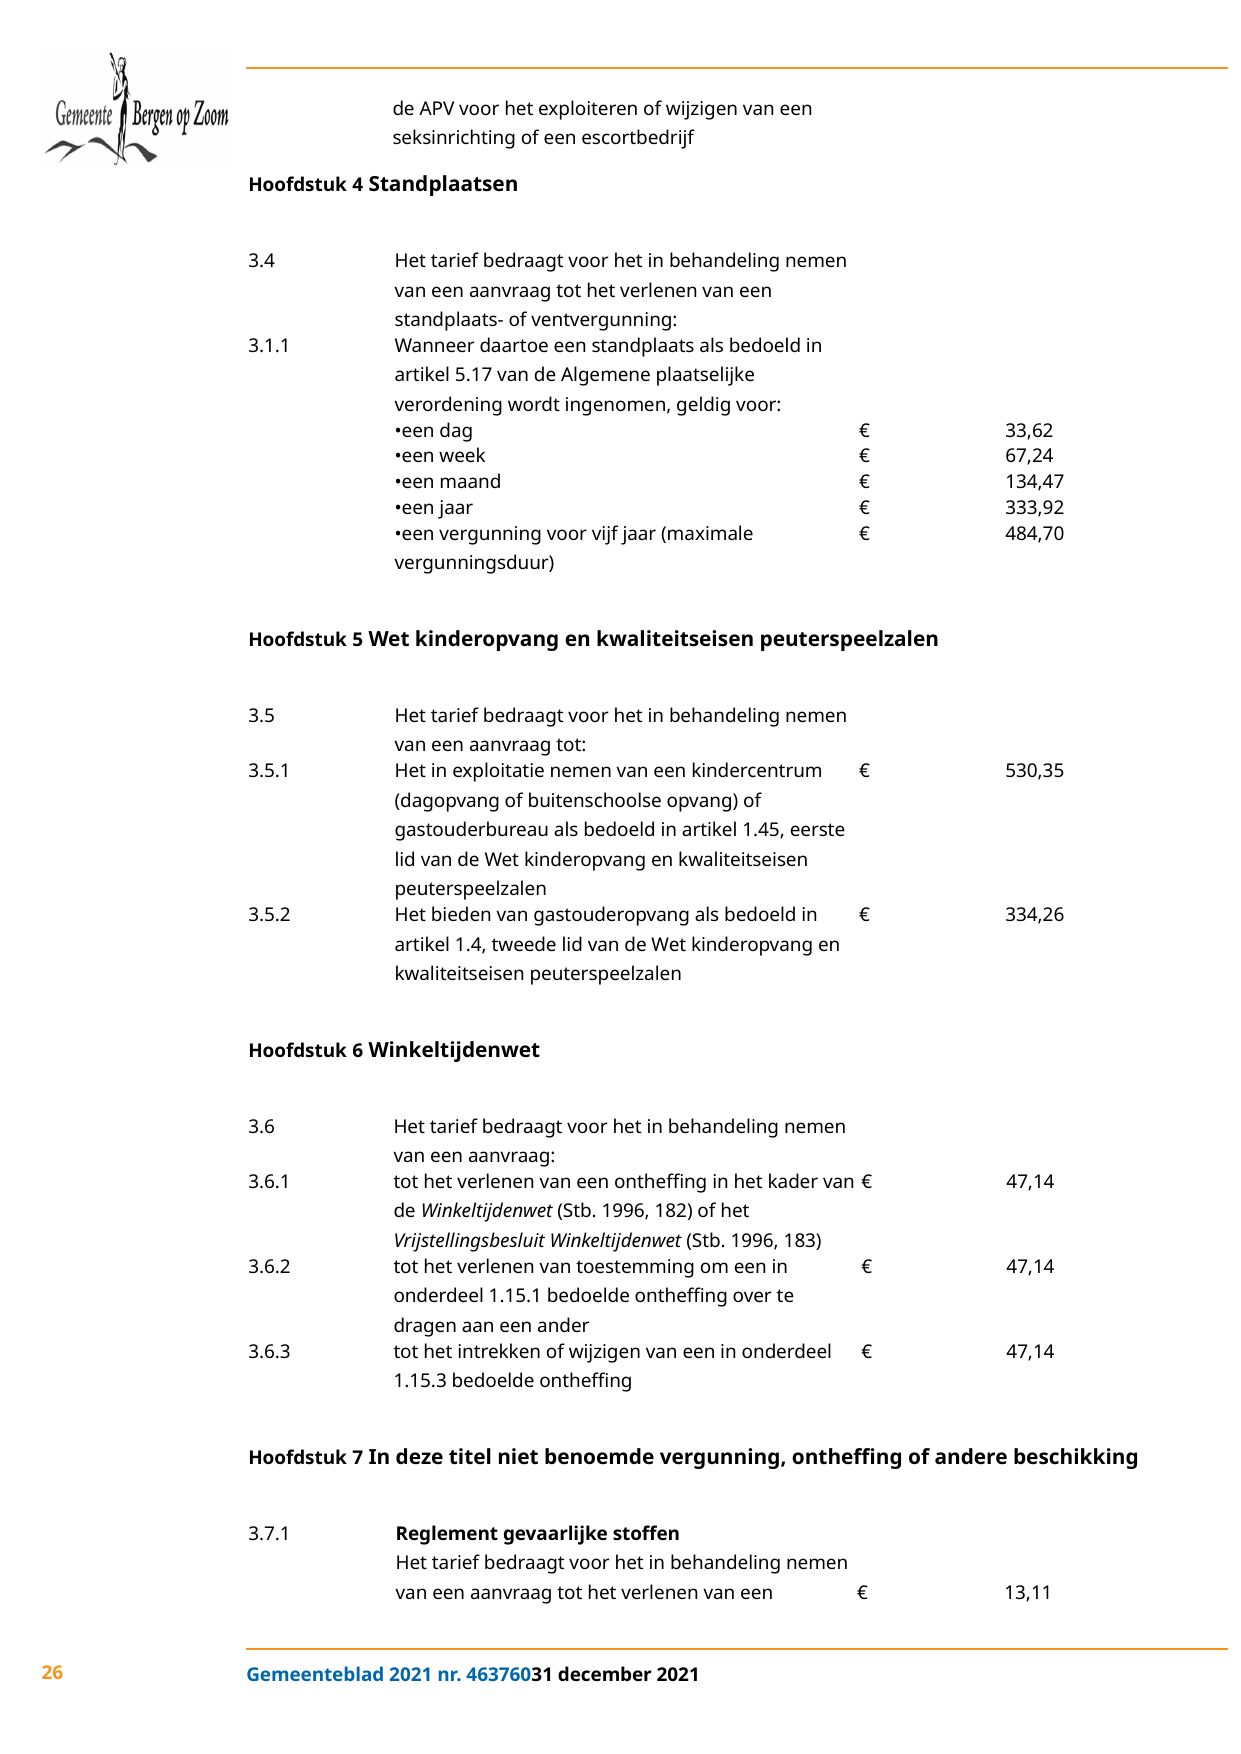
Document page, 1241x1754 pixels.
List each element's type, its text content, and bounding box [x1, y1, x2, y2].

table_cell •een dag [394, 417, 859, 443]
table_cell 3.1.1 [248, 332, 394, 417]
table_cell Wanneer daartoe een standplaats als bedoeld in artikel 5.17 van de Algemene plaatselijke verordening wordt ingenomen, geldig voor: [394, 332, 859, 417]
table_cell € [859, 494, 1005, 520]
table_cell 3.5.2 [248, 901, 394, 986]
table_cell [248, 469, 394, 494]
table_header [1007, 95, 1152, 150]
table_cell € [861, 1338, 1006, 1393]
table_cell tot het verlenen van toestemming om een in onderdeel 1.15.1 bedoelde ontheffing over te dragen aan een ander [393, 1253, 861, 1338]
table_cell 3.6.1 [248, 1168, 393, 1253]
table_header [863, 95, 1007, 150]
table_cell •een week [394, 443, 859, 468]
table_header [859, 247, 1005, 332]
table_cell •een jaar [394, 494, 859, 520]
table_cell •een maand [394, 469, 859, 494]
table_header 3.7.1 [248, 1520, 395, 1605]
table_header Het tarief bedraagt voor het in behandeling nemen van een aanvraag tot het verlenen van een standplaats- of ventvergunning: [394, 247, 859, 332]
table_cell 3.6.3 [248, 1338, 393, 1393]
table_cell € [859, 757, 1005, 901]
table_cell 3.6.2 [248, 1253, 393, 1338]
table_header [1005, 247, 1152, 332]
table_cell 334,26 [1005, 901, 1152, 986]
table_header 3.6 [248, 1113, 393, 1168]
text Hoofdstuk 4 Standplaatsen [248, 169, 1152, 198]
table_cell Het bieden van gastouderopvang als bedoeld in artikel 1.4, tweede lid van de Wet kinderopvang en kwaliteitseisen peuterspeelzalen [394, 901, 859, 986]
table_cell 134,47 [1005, 469, 1152, 494]
table_cell Het in exploitatie nemen van een kindercentrum (dagopvang of buitenschoolse opvang) of gastouderbureau als bedoeld in artikel 1.45, eerste lid van de Wet kinderopvang en kwaliteitseisen peuterspeelzalen [394, 757, 859, 901]
table_cell € [859, 469, 1005, 494]
table_header 3.5 [248, 702, 394, 757]
table_cell € [859, 520, 1005, 575]
table_cell [248, 520, 394, 575]
table_cell [1005, 332, 1152, 417]
table_cell € [859, 443, 1005, 468]
table_header [859, 702, 1005, 757]
table_header [1006, 1113, 1152, 1168]
table_header € [857, 1520, 1004, 1605]
table_cell [248, 494, 394, 520]
table_header [1005, 702, 1152, 757]
table_cell tot het verlenen van een ontheffing in het kader van de Winkeltijdenwet (Stb. 1996, 182) of het Vrijstellingsbesluit Winkeltijdenwet (Stb. 1996, 183) [393, 1168, 861, 1253]
table_header Het tarief bedraagt voor het in behandeling nemen van een aanvraag tot: [394, 702, 859, 757]
table_header Reglement gevaarlijke stoffen Het tarief bedraagt voor het in behandeling nemen van een aanvraag tot het verlenen van een [395, 1520, 857, 1605]
table_cell € [861, 1168, 1006, 1253]
table_header de APV voor het exploiteren of wijzigen van een seksinrichting of een escortbedrijf [392, 95, 863, 150]
table_cell 484,70 [1005, 520, 1152, 575]
table_cell tot het intrekken of wijzigen van een in onderdeel 1.15.3 bedoelde ontheffing [393, 1338, 861, 1393]
table_header [861, 1113, 1006, 1168]
table_header [248, 95, 392, 150]
table_cell 33,62 [1005, 417, 1152, 443]
table_cell € [859, 417, 1005, 443]
table_header 3.4 [248, 247, 394, 332]
table_cell 47,14 [1006, 1253, 1152, 1338]
table_cell 47,14 [1006, 1168, 1152, 1253]
table_cell 67,24 [1005, 443, 1152, 468]
table_header Het tarief bedraagt voor het in behandeling nemen van een aanvraag: [393, 1113, 861, 1168]
text Hoofdstuk 7 In deze titel niet benoemde vergunning, ontheffing of andere beschikking [248, 1442, 1152, 1471]
table_cell [248, 417, 394, 443]
table_cell •een vergunning voor vijf jaar (maximale vergunningsduur) [394, 520, 859, 575]
table_cell 3.5.1 [248, 757, 394, 901]
table_cell [248, 443, 394, 468]
table_header 13,11 [1004, 1520, 1152, 1605]
table_cell 47,14 [1006, 1338, 1152, 1393]
table_cell 530,35 [1005, 757, 1152, 901]
table_cell 333,92 [1005, 494, 1152, 520]
table_cell € [859, 901, 1005, 986]
text Hoofdstuk 6 Winkeltijdenwet [248, 1035, 1152, 1063]
table_cell € [861, 1253, 1006, 1338]
text Hoofdstuk 5 Wet kinderopvang en kwaliteitseisen peuterspeelzalen [248, 624, 1152, 652]
picture [41, 47, 231, 172]
table_cell [859, 332, 1005, 417]
